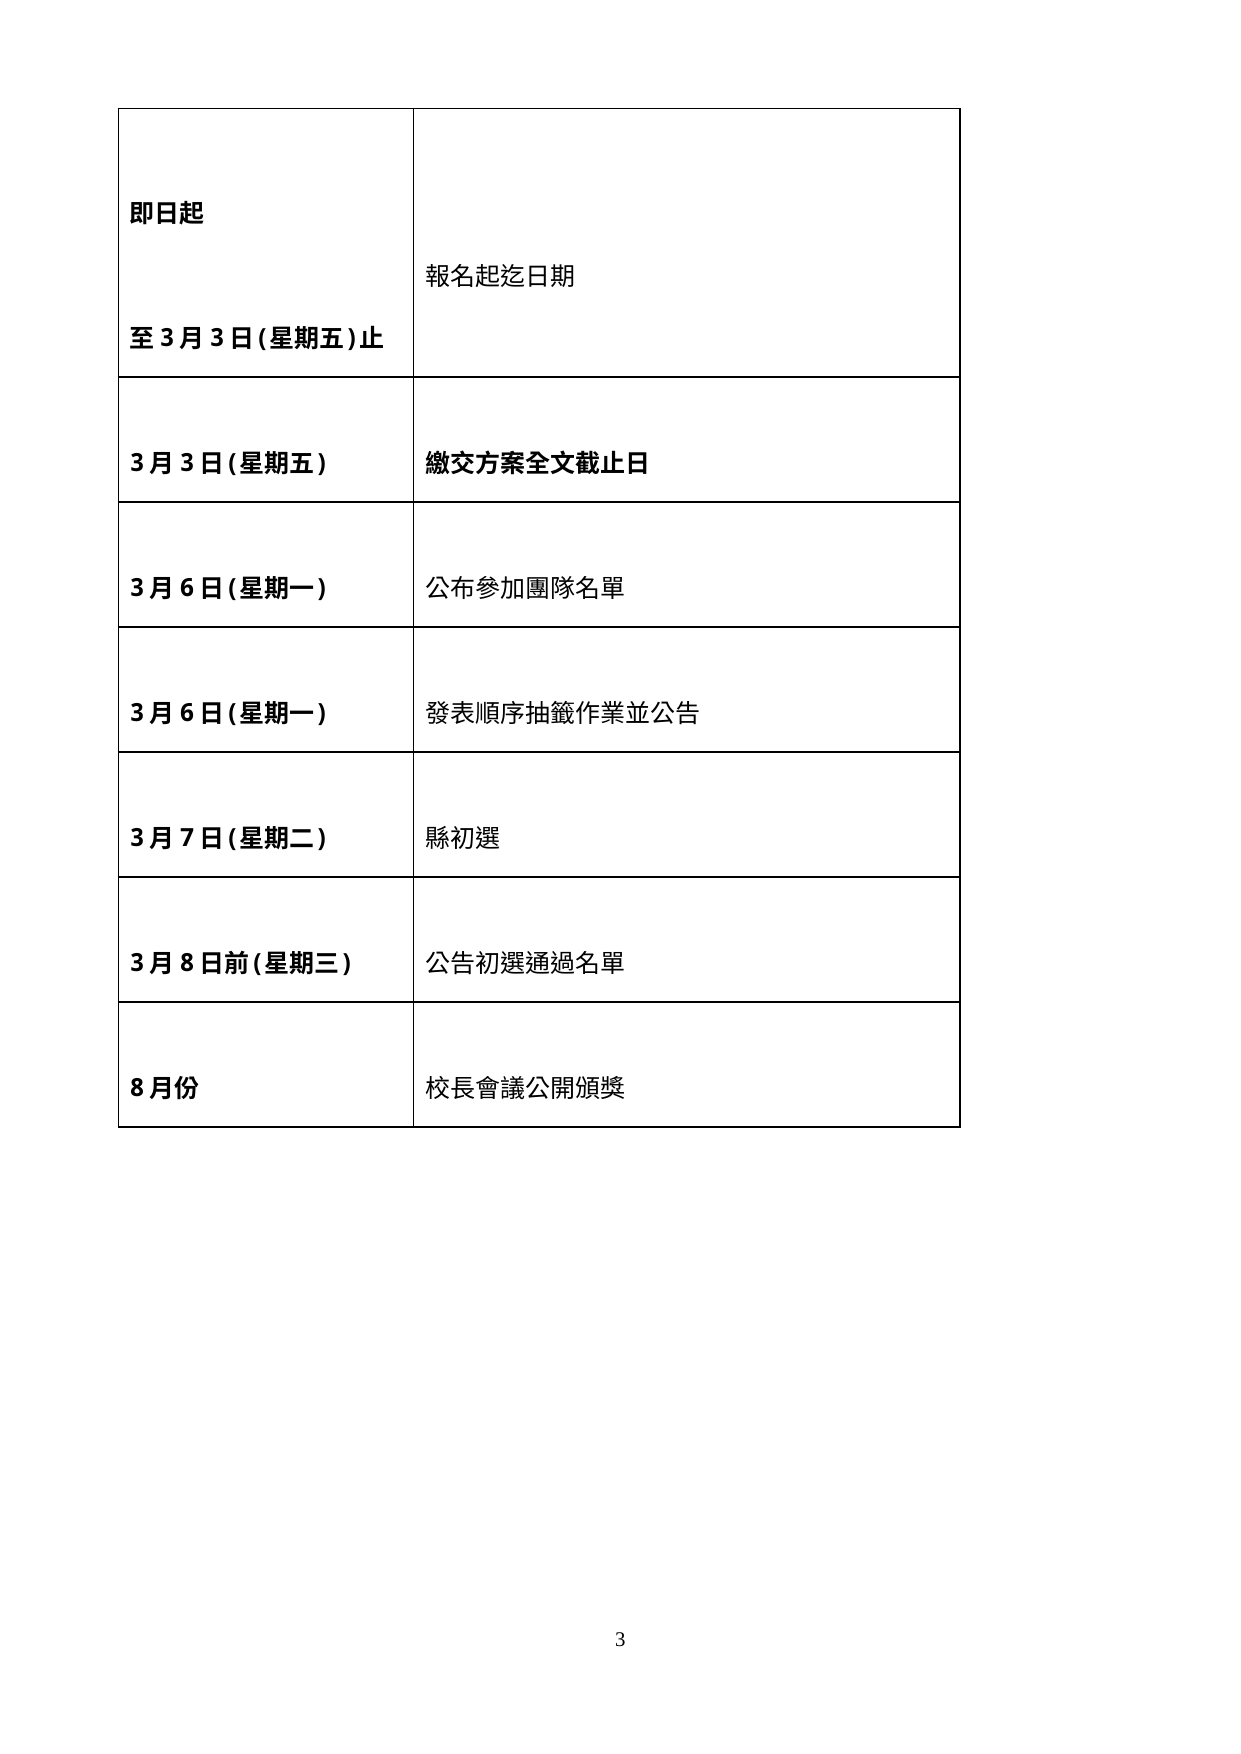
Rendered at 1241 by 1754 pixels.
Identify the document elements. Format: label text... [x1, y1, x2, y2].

table_cell 3月6日(星期一) [119, 628, 413, 751]
table_cell 發表順序抽籤作業並公告 [414, 628, 959, 751]
table_cell 3月6日(星期一) [119, 503, 413, 626]
table_cell 8月份 [119, 1003, 413, 1126]
table_cell 繳交方案全文截止日 [414, 378, 959, 501]
table_cell 報名起迄日期 [414, 109, 959, 376]
table_cell 3月3日(星期五) [119, 378, 413, 501]
table_cell 即日起 至3月3日(星期五)止 [119, 109, 413, 376]
table_cell 公告初選通過名單 [414, 878, 959, 1001]
table_cell 縣初選 [414, 753, 959, 876]
table_cell 3月8日前(星期三) [119, 878, 413, 1001]
table_cell 公布參加團隊名單 [414, 503, 959, 626]
table_cell 3月7日(星期二) [119, 753, 413, 876]
table_cell 校長會議公開頒獎 [414, 1003, 959, 1126]
